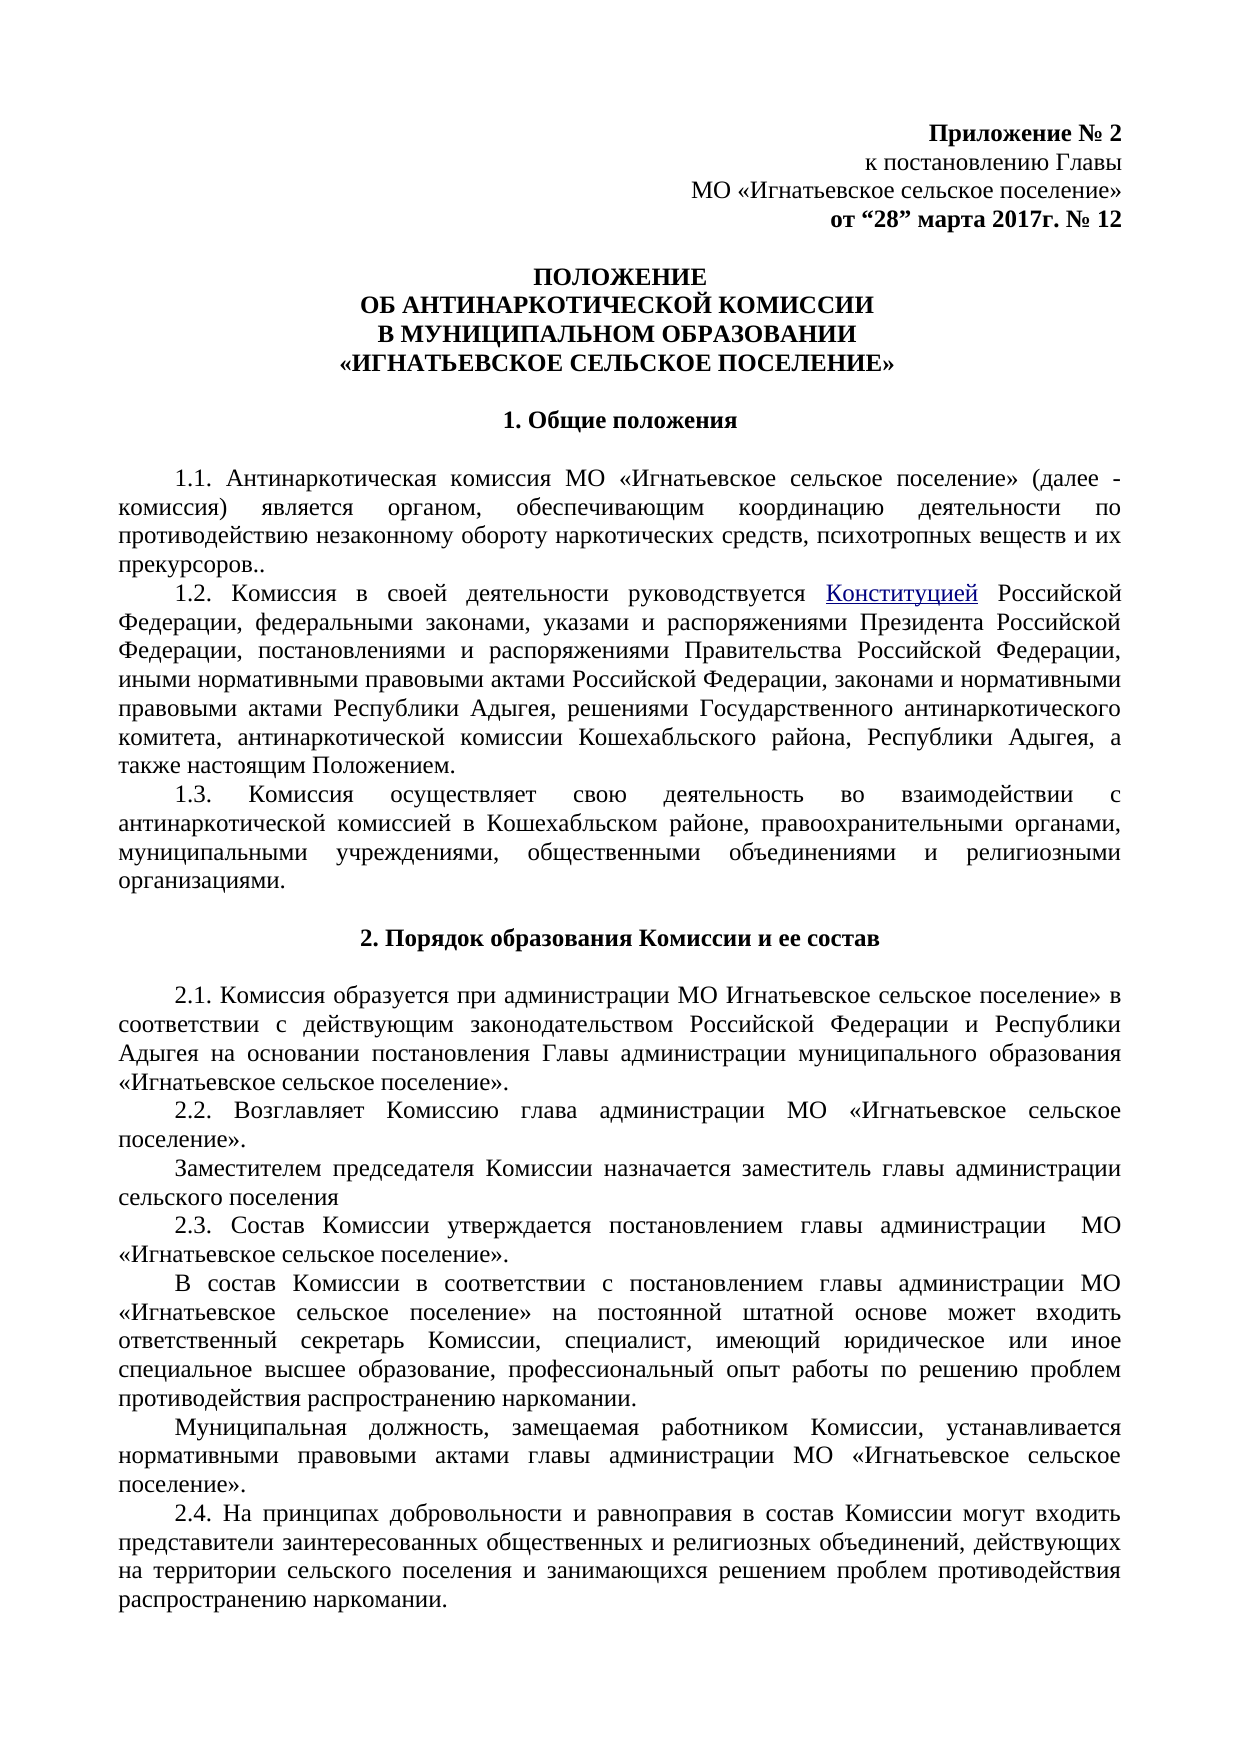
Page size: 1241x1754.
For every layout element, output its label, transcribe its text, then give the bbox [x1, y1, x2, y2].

text В состав Комиссии в соответствии с постановлением главы администрации МО «Игнатьевское сельское поселение» на постоянной штатной основе может входить ответственный секретарь Комиссии, специалист, имеющий юридическое или иное специальное высшее образование, профессиональный опыт работы по решению проблем противодействия распространению наркомании. [118, 1268, 1122, 1412]
text Заместителем председателя Комиссии назначается заместитель главы администрации сельского поселения [118, 1153, 1122, 1211]
text В МУНИЦИПАЛЬНОМ ОБРАЗОВАНИИ [118, 319, 1122, 348]
text 1. Общие положения [118, 406, 1122, 434]
text Муниципальная должность, замещаемая работником Комиссии, устанавливается нормативными правовыми актами главы администрации МО «Игнатьевское сельское поселение». [118, 1412, 1122, 1498]
text от “28” марта 2017г. № 12 [118, 204, 1122, 233]
text 2.2. Возглавляет Комиссию глава администрации МО «Игнатьевское сельское поселение». [118, 1096, 1122, 1153]
text 2. Порядок образования Комиссии и ее состав [118, 923, 1122, 952]
text 2.4. На принципах добровольности и равноправия в состав Комиссии могут входить представители заинтересованных общественных и религиозных объединений, действующих на территории сельского поселения и занимающихся решением проблем противодействия распространению наркомании. [118, 1498, 1122, 1613]
text 1.1. Антинаркотическая комиссия МО «Игнатьевское сельское поселение» (далее - комиссия) является органом, обеспечивающим координацию деятельности по противодействию незаконному обороту наркотических средств, психотропных веществ и их прекурсоров.. [118, 463, 1122, 578]
text к постановлению Главы [118, 147, 1122, 176]
list Состав Комиссии утверждается постановлением главы администрации МО «Игнатьевское сельское поселение». [118, 1211, 1122, 1268]
text ПОЛОЖЕНИЕ [118, 262, 1122, 291]
text Приложение № 2 [118, 118, 1122, 147]
text 1.3. Комиссия осуществляет свою деятельность во взаимодействии с антинаркотической комиссией в Кошехабльском районе, правоохранительными органами, муниципальными учреждениями, общественными объединениями и религиозными организациями. [118, 779, 1122, 894]
text 2.1. Комиссия образуется при администрации МО Игнатьевское сельское поселение» в соответствии с действующим законодательством Российской Федерации и Республики Адыгея на основании постановления Главы администрации муниципального образования «Игнатьевское сельское поселение». [118, 981, 1122, 1096]
text 1.2. Комиссия в своей деятельности руководствуется Конституцией Российской Федерации, федеральными законами, указами и распоряжениями Президента Российской Федерации, постановлениями и распоряжениями Правительства Российской Федерации, иными нормативными правовыми актами Российской Федерации, законами и нормативными правовыми актами Республики Адыгея, решениями Государственного антинаркотического комитета, антинаркотической комиссии Кошехабльского района, Республики Адыгея, а также настоящим Положением. [118, 578, 1122, 779]
text МО «Игнатьевское сельское поселение» [118, 176, 1122, 204]
text «ИГНАТЬЕВСКОЕ СЕЛЬСКОЕ ПОСЕЛЕНИЕ» [118, 348, 1122, 377]
text ОБ АНТИНАРКОТИЧЕСКОЙ КОМИССИИ [118, 291, 1122, 319]
